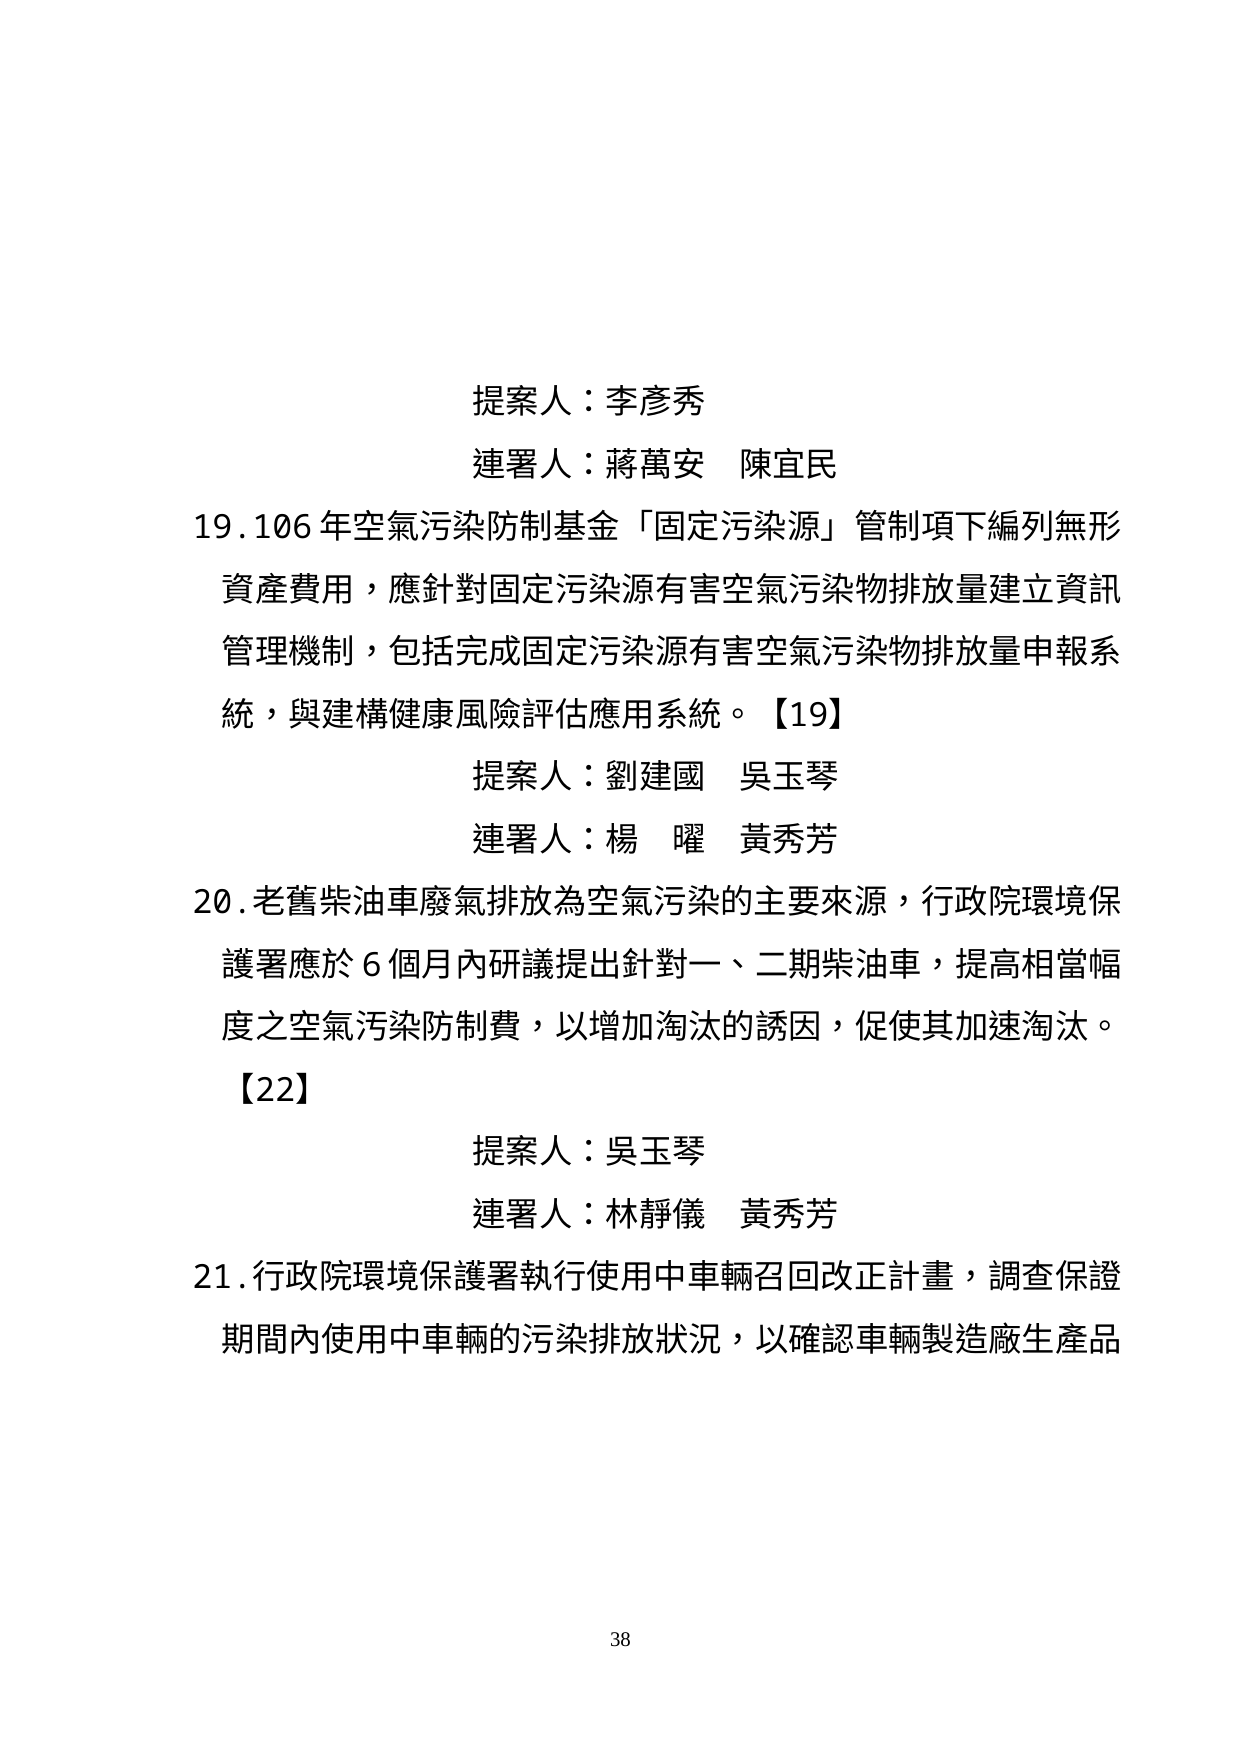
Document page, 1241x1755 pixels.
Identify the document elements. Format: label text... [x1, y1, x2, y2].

text 連署人：林靜儀 黃秀芳 [117, 1170, 1122, 1233]
text 連署人：蔣萬安 陳宜民 [117, 420, 1122, 483]
text 提案人：劉建國 吳玉琴 [117, 733, 1122, 795]
text 提案人：吳玉琴 [117, 1108, 1122, 1170]
text 21.行政院環境保護署執行使用中車輛召回改正計畫，調查保證期間內使用中車輛的污染排放狀況，以確認車輛製造廠生產品 [192, 1233, 1122, 1358]
text 19.106年空氣污染防制基金「固定污染源」管制項下編列無形資產費用，應針對固定污染源有害空氣污染物排放量建立資訊管理機制，包括完成固定污染源有害空氣污染物排放量申報系統，與建構健康風險評估應用系統。【19】 [192, 483, 1122, 733]
text 提案人：李彥秀 [117, 358, 1122, 420]
text 連署人：楊 曜 黃秀芳 [117, 795, 1122, 858]
text 20.老舊柴油車廢氣排放為空氣污染的主要來源，行政院環境保護署應於6個月內研議提出針對一、二期柴油車，提高相當幅度之空氣汚染防制費，以增加淘汰的誘因，促使其加速淘汰。【22】 [192, 858, 1122, 1108]
